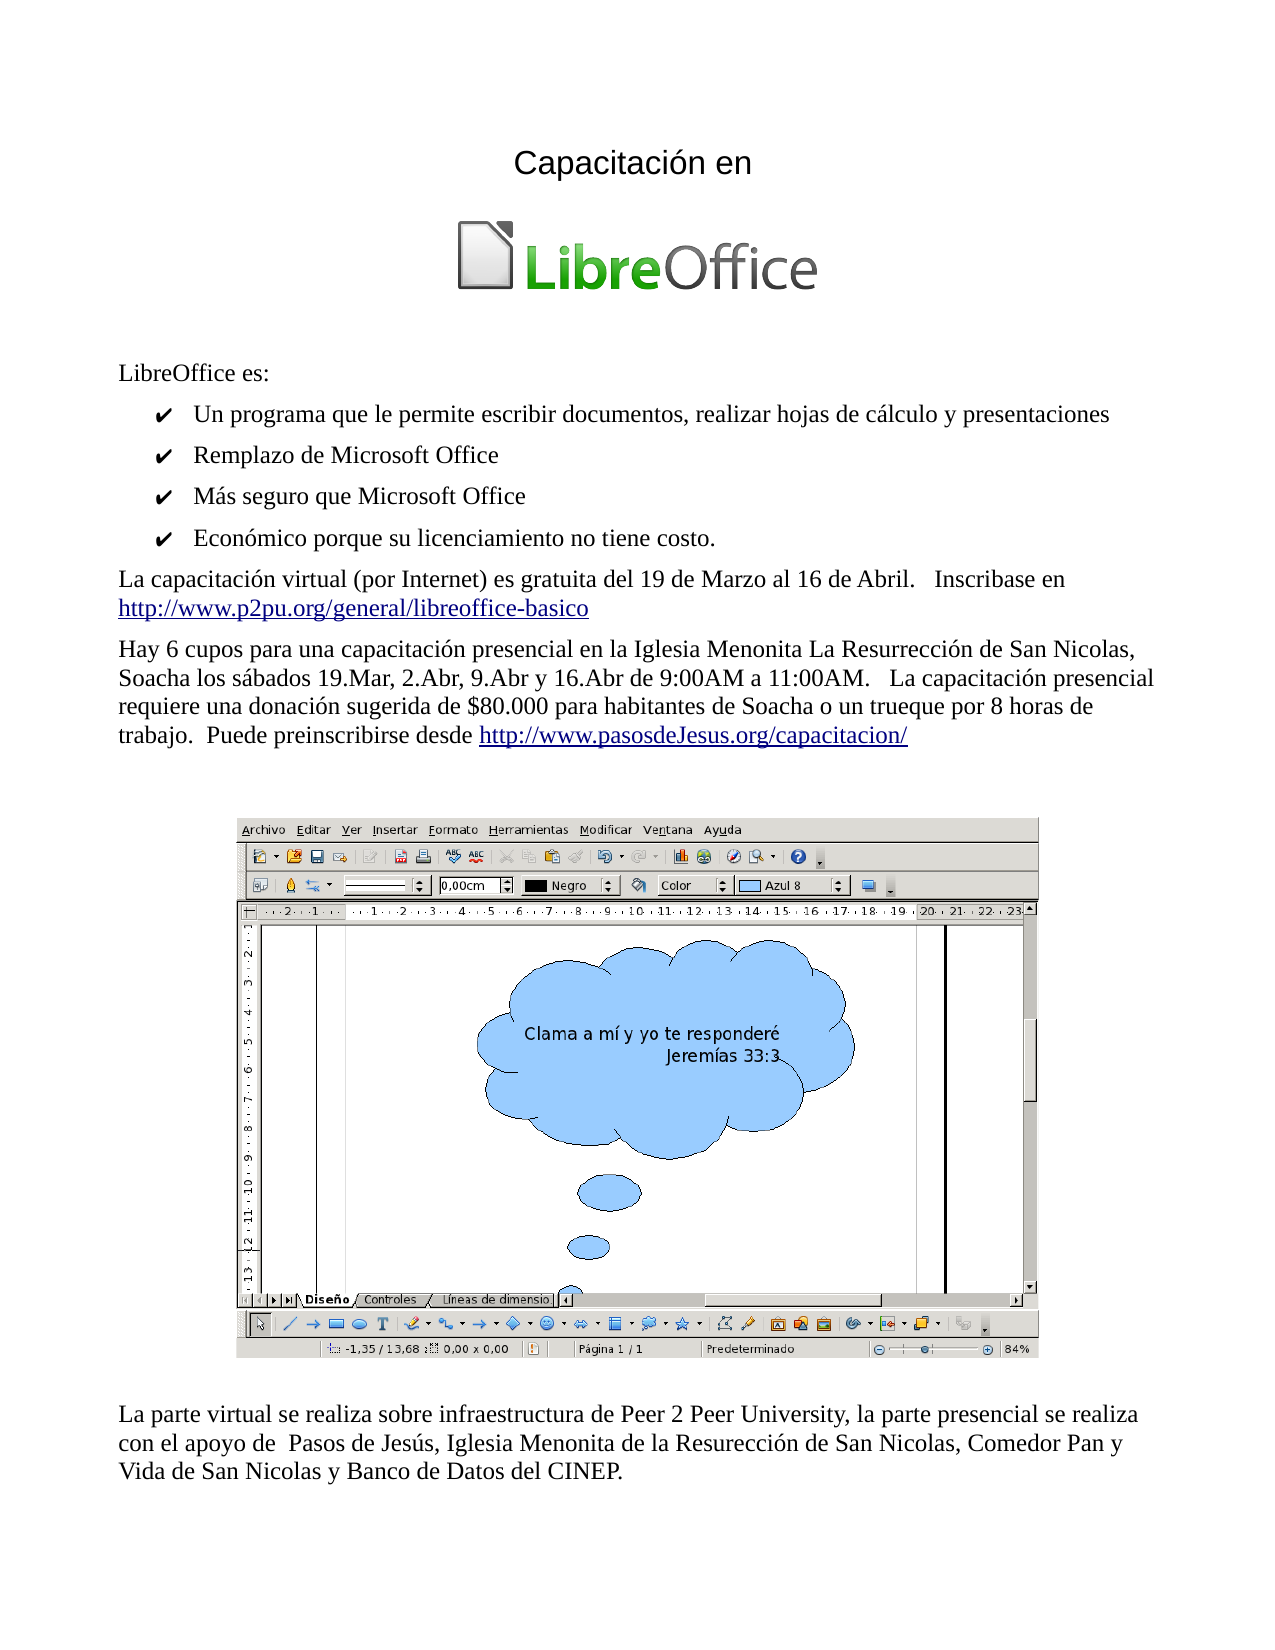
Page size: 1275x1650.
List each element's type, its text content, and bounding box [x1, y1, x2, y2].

list Más seguro que Microsoft Office [156, 481, 1157, 510]
text La parte virtual se realiza sobre infraestructura de Peer 2 Peer University, la parte presencial se realiza con el apoyo de Pasos de Jesús, Iglesia Menonita de la Resurección de San Nicolas, Comedor Pan y Vida de San Nicolas y Banco de Datos del CINEP. [118, 1399, 1157, 1485]
text La capacitación virtual (por Internet) es gratuita del 19 de Marzo al 16 de Abril. Inscribase en http://www.p2pu.org/general/libreoffice-basico [118, 564, 1157, 621]
text LibreOffice es: [118, 358, 1157, 386]
picture [430, 194, 845, 317]
picture [236, 817, 1039, 1358]
list Remplazo de Microsoft Office [156, 440, 1157, 469]
list Económico porque su licenciamiento no tiene costo. [156, 523, 1157, 551]
text Hay 6 cupos para una capacitación presencial en la Iglesia Menonita La Resurrección de San Nicolas, Soacha los sábados 19.Mar, 2.Abr, 9.Abr y 16.Abr de 9:00AM a 11:00AM. La capacitación presencial requiere una donación sugerida de $80.000 para habitantes de Soacha o un trueque por 8 horas de trabajo. Puede preinscribirse desde http://www.pasosdeJesus.org/capacitacion/ [118, 634, 1157, 749]
subtitle Capacitación en [118, 143, 1157, 182]
list Un programa que le permite escribir documentos, realizar hojas de cálculo y presentaciones [156, 399, 1157, 428]
